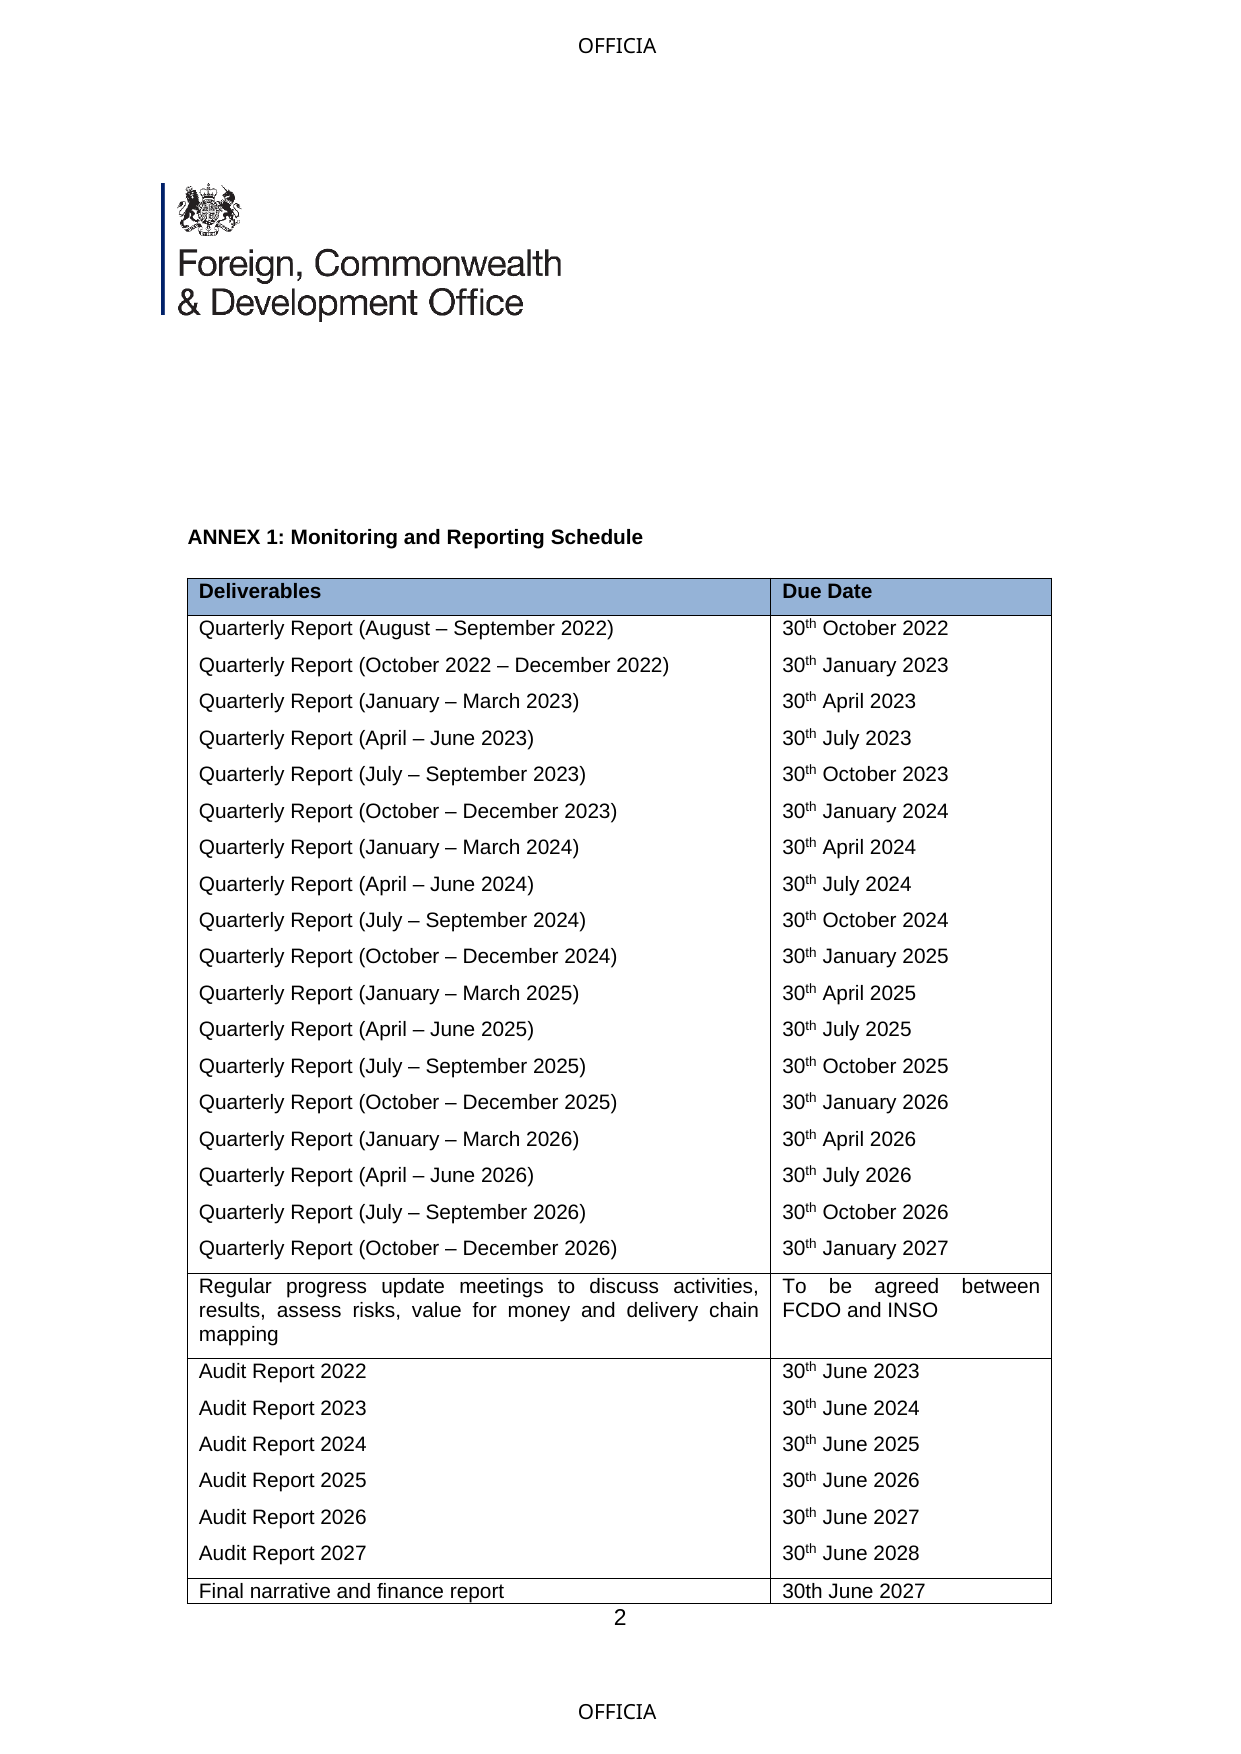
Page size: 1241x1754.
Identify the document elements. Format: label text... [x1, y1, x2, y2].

table_cell Audit Report 2022 Audit Report 2023 Audit Report 2024 Audit Report 2025 Audit Report 2026 Audit Report 2027 [188, 1359, 770, 1578]
table_cell 30th June 2027 [771, 1579, 1051, 1603]
table_cell Final narrative and finance report [188, 1579, 770, 1603]
table_cell Quarterly Report (August – September 2022) Quarterly Report (October 2022 – December 2022) Quarterly Report (January – March 2023) Quarterly Report (April – June 2023) Quarterly Report (July – September 2023) Quarterly Report (October – December 2023) Quarterly Report (January – March 2024) Quarterly Report (April – June 2024) Quarterly Report (July – September 2024) Quarterly Report (October – December 2024) Quarterly Report (January – March 2025) Quarterly Report (April – June 2025) Quarterly Report (July – September 2025) Quarterly Report (October – December 2025) Quarterly Report (January – March 2026) Quarterly Report (April – June 2026) Quarterly Report (July – September 2026) Quarterly Report (October – December 2026) [188, 616, 770, 1272]
table_header Deliverables [188, 579, 770, 615]
table_cell To be agreed between FCDO and INSO [771, 1274, 1051, 1358]
table_cell 30th October 2022 30th January 2023 30th April 2023 30th July 2023 30th October 2023 30th January 2024 30th April 2024 30th July 2024 30th October 2024 30th January 2025 30th April 2025 30th July 2025 30th October 2025 30th January 2026 30th April 2026 30th July 2026 30th October 2026 30th January 2027 [771, 616, 1051, 1272]
table_cell 30th June 2023 30th June 2024 30th June 2025 30th June 2026 30th June 2027 30th June 2028 [771, 1359, 1051, 1578]
table_cell Regular progress update meetings to discuss activities, results, assess risks, value for money and delivery chain mapping [188, 1274, 770, 1358]
subtitle ANNEX 1: Monitoring and Reporting Schedule [187, 525, 1053, 549]
table_header Due Date [771, 579, 1051, 615]
